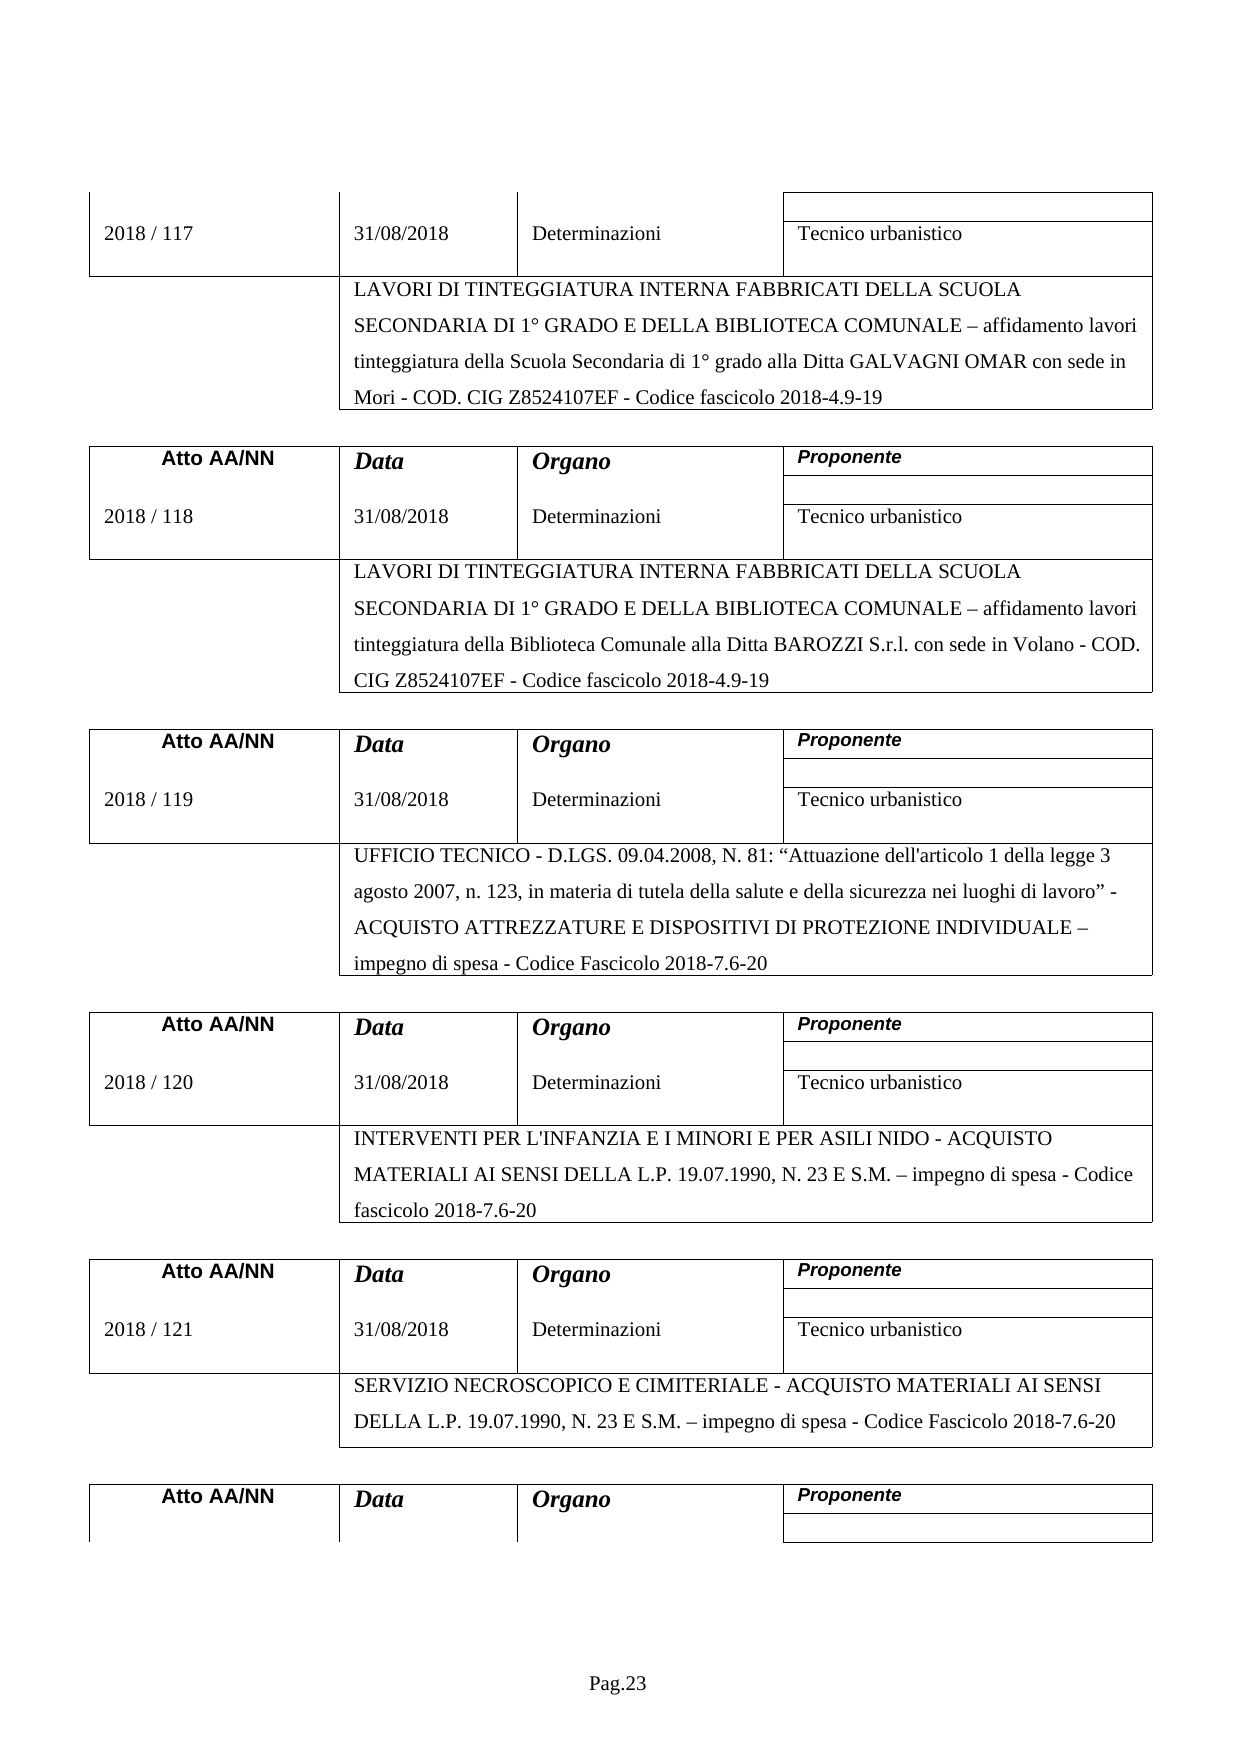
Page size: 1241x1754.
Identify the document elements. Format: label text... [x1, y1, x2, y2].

table_cell [89, 277, 339, 409]
table_cell [784, 193, 1152, 221]
table_cell UFFICIO TECNICO - D.LGS. 09.04.2008, N. 81: “Attuazione dell'articolo 1 della legge 3 agosto 2007, n. 123, in materia di tutela della salute e della sicurezza nei luoghi di lavoro” - ACQUISTO ATTREZZATURE E DISPOSITIVI DI PROTEZIONE INDIVIDUALE – impegno di spesa - Codice Fascicolo 2018-7.6-20 [340, 844, 1152, 975]
table_header Organo [518, 1260, 783, 1288]
table_cell Determinazioni [518, 787, 783, 842]
table_cell [784, 759, 1152, 787]
table_cell [339, 1448, 1152, 1484]
table_cell [339, 976, 1152, 1012]
table_cell [89, 975, 339, 1012]
table_cell [90, 192, 339, 221]
table_cell Determinazioni [518, 1070, 783, 1125]
table_header Atto AA/NN [90, 1013, 339, 1041]
table_cell [784, 476, 1152, 504]
table_cell [518, 758, 783, 787]
table_cell [89, 1447, 339, 1484]
table_header Proponente [784, 1260, 1152, 1288]
table_cell 31/08/2018 [340, 221, 517, 276]
table_cell [89, 560, 339, 692]
table_cell [518, 1041, 783, 1070]
table_cell [89, 409, 339, 446]
table_cell [89, 844, 339, 975]
table_cell [340, 1513, 517, 1542]
table_cell [340, 758, 517, 787]
table_header Data [340, 1013, 517, 1041]
table_cell 2018 / 119 [90, 787, 339, 842]
table_header Proponente [784, 447, 1152, 475]
table_cell 2018 / 118 [90, 504, 339, 559]
table_cell [784, 1514, 1152, 1542]
table_cell Tecnico urbanistico [784, 788, 1152, 842]
table_cell [518, 1288, 783, 1317]
table_cell Determinazioni [518, 221, 783, 276]
table_cell 31/08/2018 [340, 787, 517, 842]
table_header Proponente [784, 730, 1152, 758]
table_header Proponente [784, 1013, 1152, 1041]
table_header Atto AA/NN [90, 447, 339, 475]
table_cell [340, 475, 517, 504]
table_header Proponente [784, 1485, 1152, 1513]
table_cell [90, 1513, 339, 1542]
table_cell [340, 192, 517, 221]
table_header Atto AA/NN [90, 730, 339, 758]
table_cell [340, 1041, 517, 1070]
table_cell Tecnico urbanistico [784, 1318, 1152, 1372]
table_cell [518, 1513, 783, 1542]
table_cell [90, 1288, 339, 1317]
table_cell [89, 1126, 339, 1222]
table_header Atto AA/NN [90, 1260, 339, 1288]
table_cell Determinazioni [518, 1317, 783, 1372]
table_cell 2018 / 121 [90, 1317, 339, 1372]
table_cell 31/08/2018 [340, 1317, 517, 1372]
table_cell [518, 475, 783, 504]
table_cell [89, 1374, 339, 1447]
table_cell LAVORI DI TINTEGGIATURA INTERNA FABBRICATI DELLA SCUOLA SECONDARIA DI 1° GRADO E DELLA BIBLIOTECA COMUNALE – affidamento lavori tinteggiatura della Biblioteca Comunale alla Ditta BAROZZI S.r.l. con sede in Volano - COD. CIG Z8524107EF - Codice fascicolo 2018-4.9-19 [340, 560, 1152, 692]
table_header Organo [518, 447, 783, 475]
table_header Organo [518, 1485, 783, 1513]
table_cell [90, 758, 339, 787]
table_cell 31/08/2018 [340, 1070, 517, 1125]
table_cell SERVIZIO NECROSCOPICO E CIMITERIALE - ACQUISTO MATERIALI AI SENSI DELLA L.P. 19.07.1990, N. 23 E S.M. – impegno di spesa - Codice Fascicolo 2018-7.6-20 [340, 1374, 1152, 1447]
table_cell INTERVENTI PER L'INFANZIA E I MINORI E PER ASILI NIDO - ACQUISTO MATERIALI AI SENSI DELLA L.P. 19.07.1990, N. 23 E S.M. – impegno di spesa - Codice fascicolo 2018-7.6-20 [340, 1126, 1152, 1222]
table_cell [89, 692, 339, 729]
table_cell [518, 192, 783, 221]
table_cell [90, 475, 339, 504]
table_cell Tecnico urbanistico [784, 1071, 1152, 1125]
table_header Data [340, 1485, 517, 1513]
table_cell 2018 / 117 [90, 221, 339, 276]
table_header Data [340, 447, 517, 475]
table_cell [784, 1289, 1152, 1317]
table_cell [339, 1223, 1152, 1259]
table_cell [90, 1041, 339, 1070]
table_header Atto AA/NN [90, 1485, 339, 1513]
table_header Organo [518, 1013, 783, 1041]
table_cell LAVORI DI TINTEGGIATURA INTERNA FABBRICATI DELLA SCUOLA SECONDARIA DI 1° GRADO E DELLA BIBLIOTECA COMUNALE – affidamento lavori tinteggiatura della Scuola Secondaria di 1° grado alla Ditta GALVAGNI OMAR con sede in Mori - COD. CIG Z8524107EF - Codice fascicolo 2018-4.9-19 [340, 277, 1152, 409]
table_cell [340, 1288, 517, 1317]
table_cell Tecnico urbanistico [784, 505, 1152, 559]
table_header Data [340, 730, 517, 758]
table_cell [339, 693, 1152, 729]
table_cell 31/08/2018 [340, 504, 517, 559]
table_header Organo [518, 730, 783, 758]
table_cell 2018 / 120 [90, 1070, 339, 1125]
table_cell [339, 410, 1152, 446]
table_cell Determinazioni [518, 504, 783, 559]
table_cell [784, 1042, 1152, 1070]
table_header Data [340, 1260, 517, 1288]
table_cell Tecnico urbanistico [784, 222, 1152, 276]
table_cell [89, 1222, 339, 1259]
